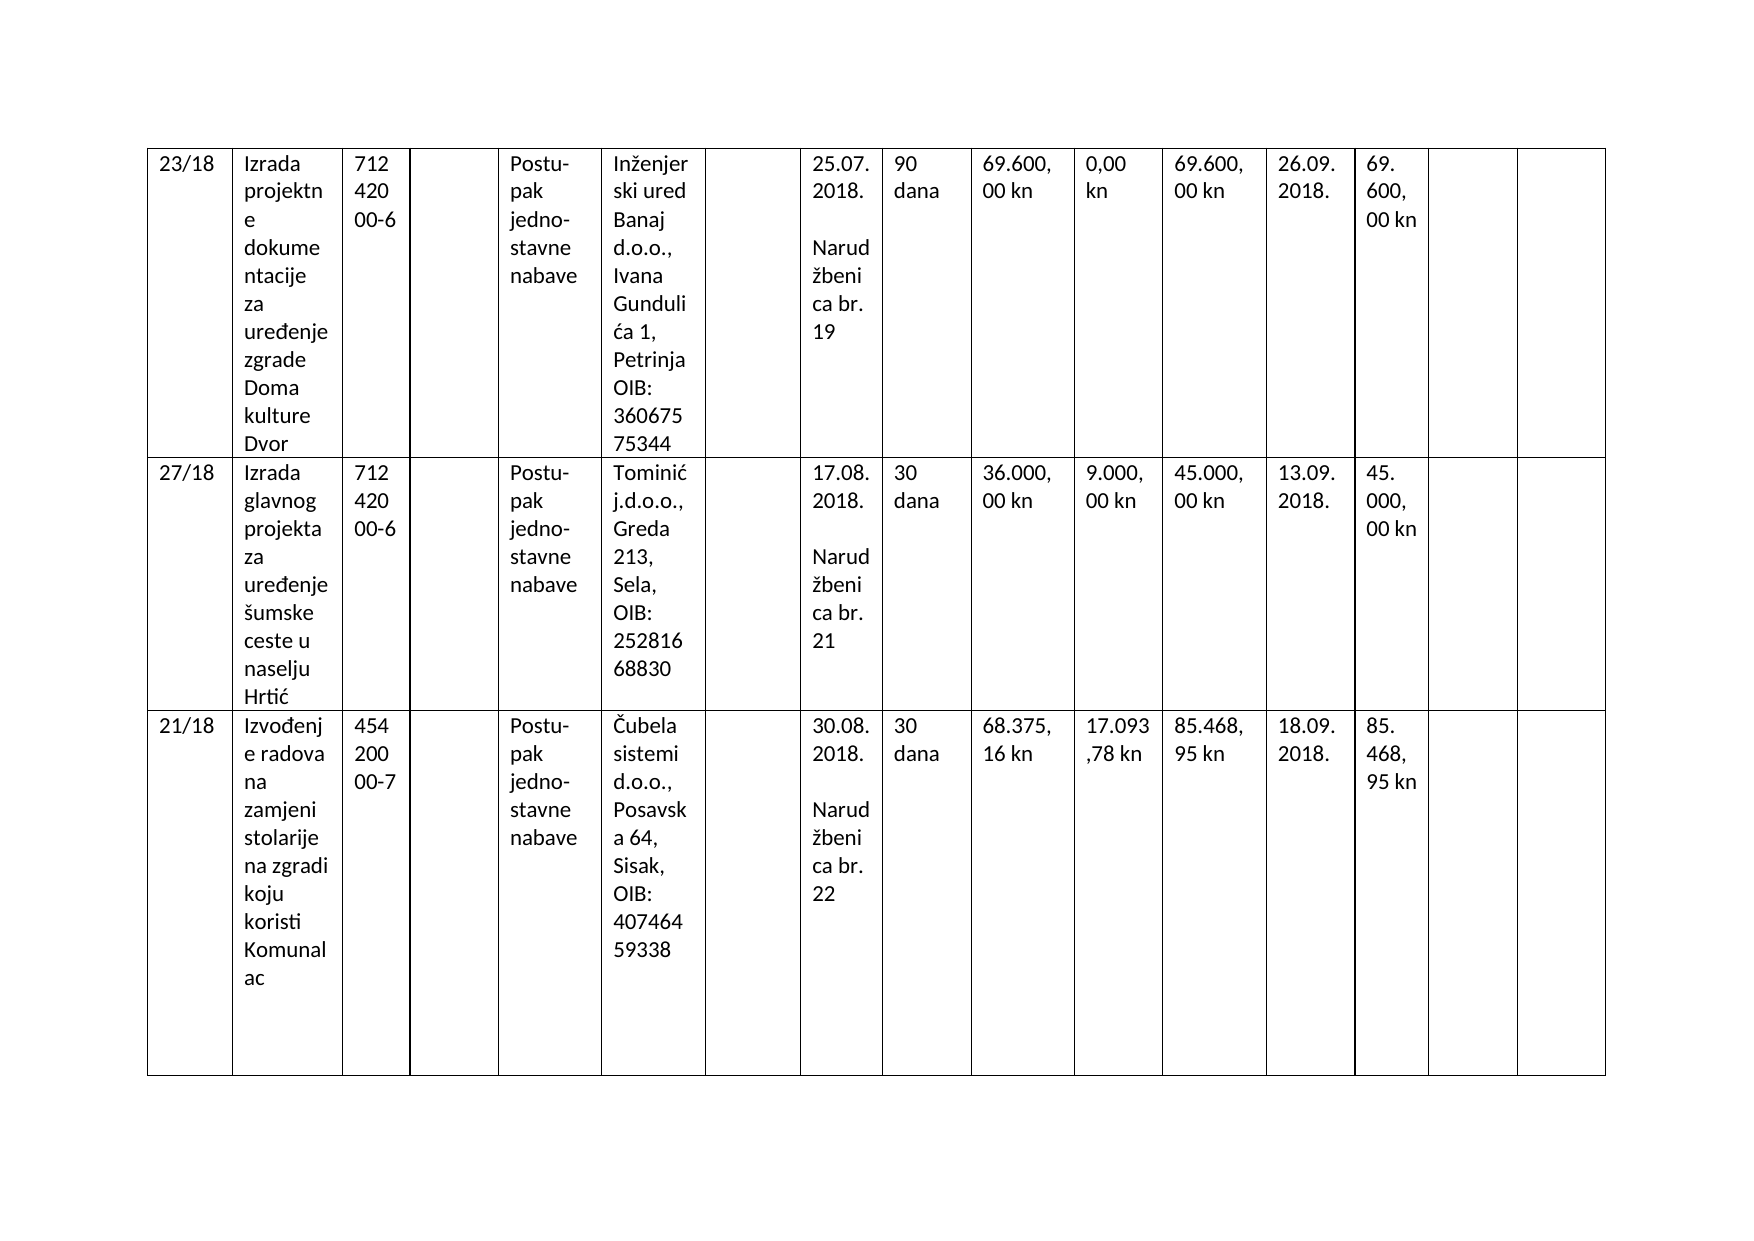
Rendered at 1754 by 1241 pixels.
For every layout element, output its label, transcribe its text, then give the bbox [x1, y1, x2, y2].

table_cell Postu- pak jedno- stavne nabave [499, 149, 601, 457]
table_cell 85.468,95 kn [1163, 711, 1266, 1075]
table_cell Postu- pak jedno- stavne nabave [499, 711, 601, 1075]
table_cell [706, 711, 800, 1075]
table_cell [1429, 149, 1517, 457]
table_cell 36.000,00 kn [972, 458, 1074, 710]
table_cell Postu- pak jedno- stavne nabave [499, 458, 601, 710]
table_cell 69. 600,00 kn [1356, 149, 1428, 457]
table_cell 0,00 kn [1075, 149, 1162, 457]
table_cell 18.09. 2018. [1267, 711, 1354, 1075]
table_cell Izrada glavnog projekta za uređenje šumske ceste u naselju Hrtić [233, 458, 342, 710]
table_cell 68.375,16 kn [972, 711, 1074, 1075]
table_cell 69.600,00 kn [972, 149, 1074, 457]
table_cell 17.093,78 kn [1075, 711, 1162, 1075]
table_cell Inženjerski ured Banaj d.o.o., Ivana Gundulića 1, Petrinja OIB: 36067575344 [602, 149, 705, 457]
table_cell 13.09. 2018. [1267, 458, 1354, 710]
table_cell 90 dana [883, 149, 971, 457]
table_cell [1518, 458, 1605, 710]
table_cell 25.07. 2018. Narudžbenica br. 19 [801, 149, 882, 457]
table_cell [1429, 711, 1517, 1075]
table_cell 45420000-7 [343, 711, 409, 1075]
table_cell 45.000,00 kn [1163, 458, 1266, 710]
table_cell Izvođenje radova na zamjeni stolarije na zgradi koju koristi Komunalac [233, 711, 342, 1075]
table_cell 21/18 [148, 711, 232, 1075]
table_cell 27/18 [148, 458, 232, 710]
table_cell [706, 458, 800, 710]
table_cell [1429, 458, 1517, 710]
table_cell 30 dana [883, 458, 971, 710]
table_cell [1518, 149, 1605, 457]
table_cell Izrada projektne dokumentacije za uređenje zgrade Doma kulture Dvor [233, 149, 342, 457]
table_cell 69.600,00 kn [1163, 149, 1266, 457]
table_cell 30 dana [883, 711, 971, 1075]
table_cell 45. 000,00 kn [1356, 458, 1428, 710]
table_cell [1518, 711, 1605, 1075]
table_cell [411, 711, 498, 1075]
table_cell 23/18 [148, 149, 232, 457]
table_cell 26.09. 2018. [1267, 149, 1354, 457]
table_cell Čubela sistemi d.o.o., Posavska 64, Sisak, OIB: 40746459338 [602, 711, 705, 1075]
table_cell [706, 149, 800, 457]
table_cell 30.08. 2018. Narudžbenica br. 22 [801, 711, 882, 1075]
table_cell 17.08. 2018. Narudžbenica br. 21 [801, 458, 882, 710]
table_cell [411, 458, 498, 710]
table_cell Tominić j.d.o.o., Greda 213, Sela, OIB: 25281668830 [602, 458, 705, 710]
table_cell 9.000,00 kn [1075, 458, 1162, 710]
table_cell [411, 149, 498, 457]
table_cell 85. 468,95 kn [1356, 711, 1428, 1075]
table_cell 71242000-6 [343, 458, 409, 710]
table_cell 71242000-6 [343, 149, 409, 457]
